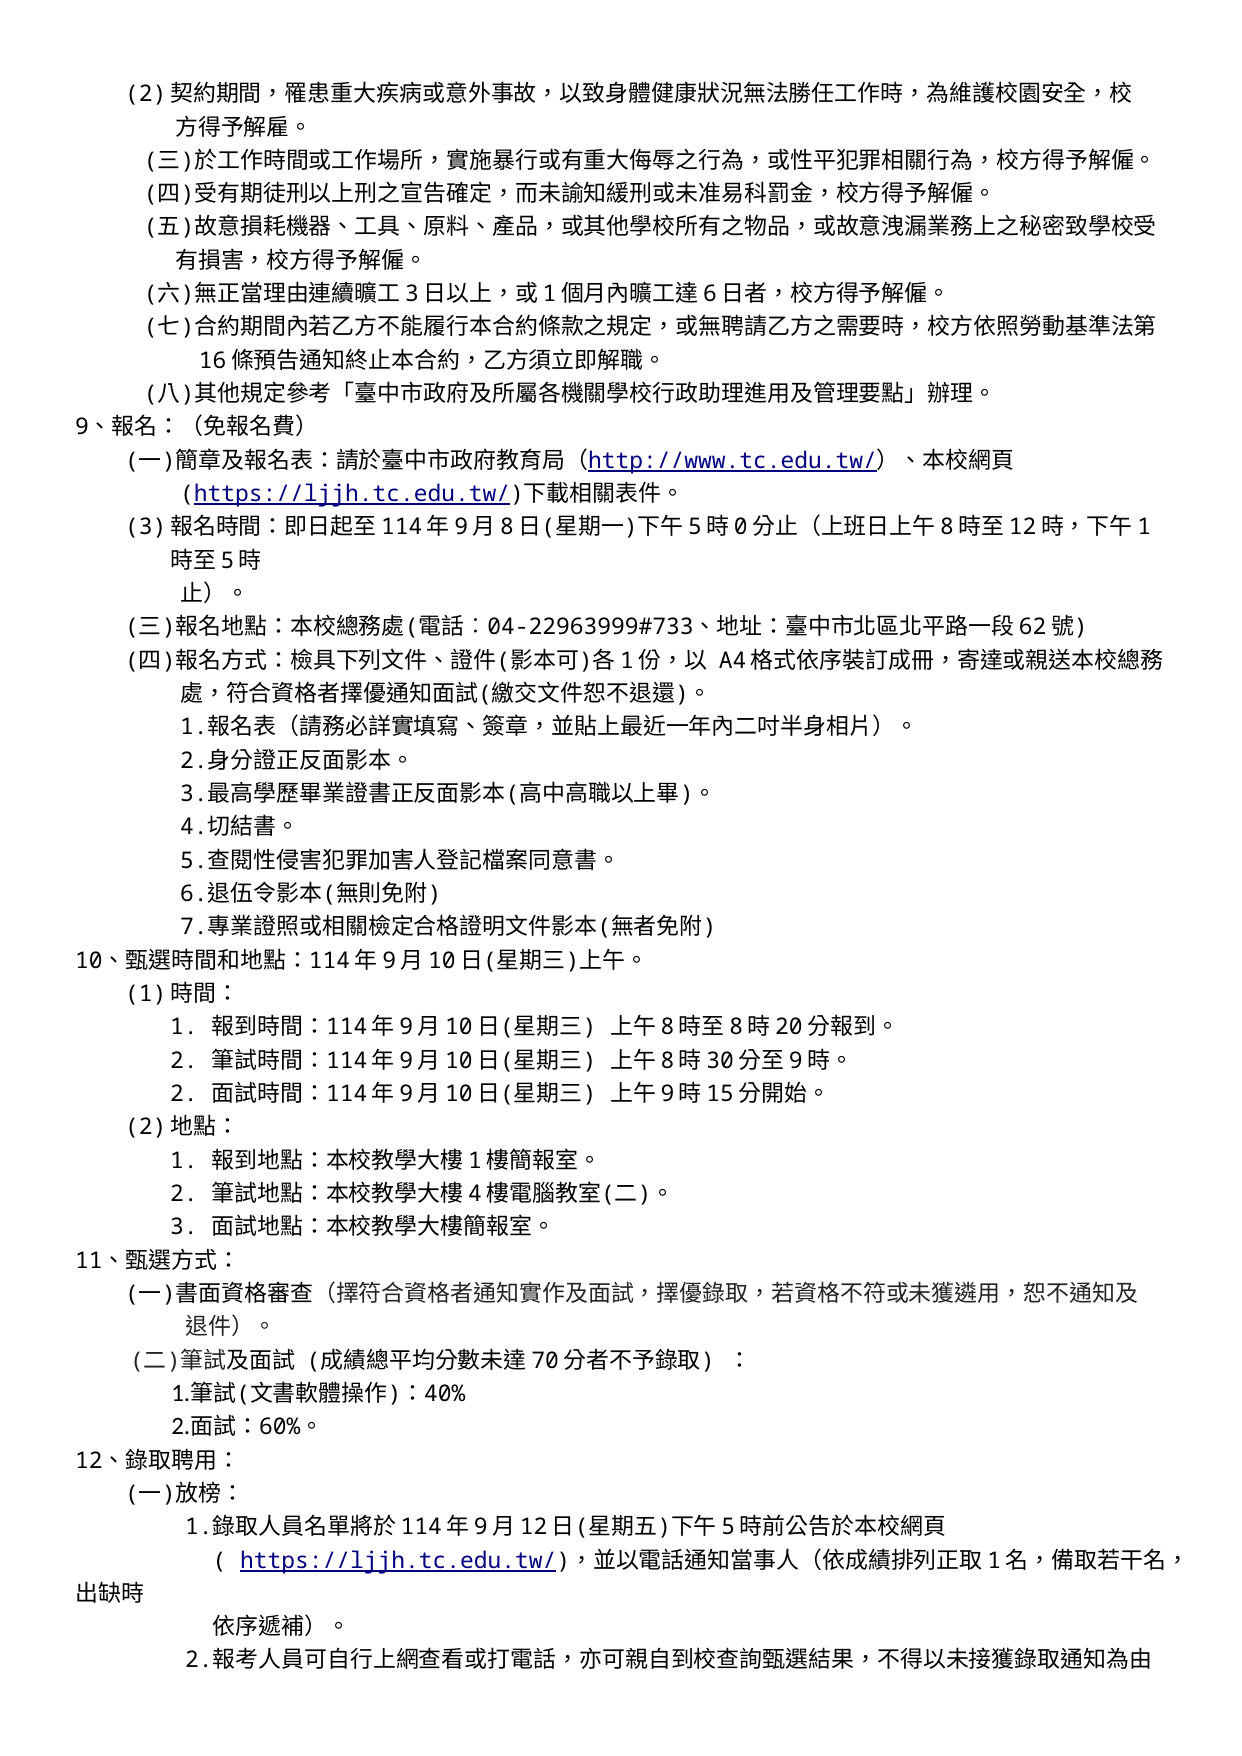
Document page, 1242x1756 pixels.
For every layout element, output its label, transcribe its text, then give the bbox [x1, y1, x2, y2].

list 甄選時間和地點：114年9月10日(星期三)上午。 [75, 941, 1167, 975]
text (八)其他規定參考「臺中市政府及所屬各機關學校行政助理進用及管理要點」辦理。 [75, 375, 1167, 408]
text 1. 報到時間：114年9月10日(星期三) 上午8時至8時20分報到。 [170, 1008, 1167, 1041]
text (七)合約期間內若乙方不能履行本合約條款之規定，或無聘請乙方之需要時，校方依照勞動基準法第 [75, 308, 1167, 341]
text (五)故意損耗機器、工具、原料、產品，或其他學校所有之物品，或故意洩漏業務上之秘密致學校受 [75, 208, 1167, 242]
text (一)書面資格審查（擇符合資格者通知實作及面試，擇優錄取，若資格不符或未獲遴用，恕不通知及 [125, 1275, 1167, 1308]
text 7.專業證照或相關檢定合格證明文件影本(無者免附) [125, 908, 1167, 941]
list 地點： [125, 1108, 1167, 1141]
text (四)報名方式：檢具下列文件、證件(影本可)各1份，以 A4格式依序裝訂成冊，寄達或親送本校總務 [125, 641, 1167, 675]
text 止）。 [125, 575, 1167, 608]
text 3.最高學歷畢業證書正反面影本(高中高職以上畢)。 [125, 775, 1167, 808]
text 依序遞補）。 [75, 1608, 1167, 1641]
text ( https://ljjh.tc.edu.tw/)，並以電話通知當事人（依成績排列正取1名，備取若干名，出缺時 [75, 1541, 1167, 1608]
text 2.面試：60%。 [75, 1408, 1167, 1441]
text 6.退伍令影本(無則免附) [125, 875, 1167, 908]
text 5.查閱性侵害犯罪加害人登記檔案同意書。 [125, 841, 1167, 875]
text 退件）。 [75, 1308, 1167, 1341]
text 1.錄取人員名單將於114年9月12日(星期五)下午5時前公告於本校網頁 [75, 1508, 1167, 1541]
list 時間： [125, 975, 1167, 1008]
text (二)筆試及面試 (成績總平均分數未達70分者不予錄取) ： [75, 1341, 1167, 1375]
text 16條預告通知終止本合約，乙方須立即解職。 [75, 341, 1167, 375]
text 4.切結書。 [125, 808, 1167, 841]
text (三)於工作時間或工作場所，實施暴行或有重大侮辱之行為，或性平犯罪相關行為，校方得予解僱。 [75, 142, 1167, 175]
text 有損害，校方得予解僱。 [175, 242, 1167, 275]
text 1.報名表（請務必詳實填寫、簽章，並貼上最近一年內二吋半身相片）。 [125, 708, 1167, 741]
text (一)放榜： [125, 1475, 1167, 1508]
list 報名時間：即日起至114年9月8日(星期一)下午5時0分止（上班日上午8時至12時，下午1時至5時 [125, 508, 1167, 575]
text (一)簡章及報名表：請於臺中市政府教育局（http://www.tc.edu.tw/）、本校網頁 [125, 441, 1167, 475]
text 2. 筆試時間：114年9月10日(星期三) 上午8時30分至9時。 [170, 1041, 1167, 1075]
list 甄選方式： [75, 1241, 1167, 1275]
text 方得予解雇。 [175, 108, 1167, 142]
text (https://ljjh.tc.edu.tw/)下載相關表件。 [125, 475, 1167, 508]
text 2. 筆試地點：本校教學大樓4樓電腦教室(二)。 [170, 1175, 1167, 1208]
text 3. 面試地點：本校教學大樓簡報室。 [170, 1208, 1167, 1241]
list 報名：（免報名費） [75, 408, 1167, 441]
text 1. 報到地點：本校教學大樓1樓簡報室。 [170, 1141, 1167, 1175]
list 錄取聘用： [75, 1441, 1167, 1475]
text 2. 面試時間：114年9月10日(星期三) 上午9時15分開始。 [170, 1075, 1167, 1108]
list 契約期間，罹患重大疾病或意外事故，以致身體健康狀況無法勝任工作時，為維護校園安全，校 [125, 75, 1167, 108]
text 2.報考人員可自行上網查看或打電話，亦可親自到校查詢甄選結果，不得以未接獲錄取通知為由 [75, 1641, 1167, 1675]
text 2.身分證正反面影本。 [125, 741, 1167, 775]
text 1.筆試(文書軟體操作)：40% [75, 1375, 1167, 1408]
text (六)無正當理由連續曠工3日以上，或1個月內曠工達6日者，校方得予解僱。 [75, 275, 1167, 308]
text (四)受有期徒刑以上刑之宣告確定，而未諭知緩刑或未准易科罰金，校方得予解僱。 [75, 175, 1167, 208]
text 處，符合資格者擇優通知面試(繳交文件恕不退還)。 [125, 675, 1167, 708]
text (三)報名地點：本校總務處(電話︰04-22963999#733、地址：臺中市北區北平路一段62號) [125, 608, 1167, 641]
